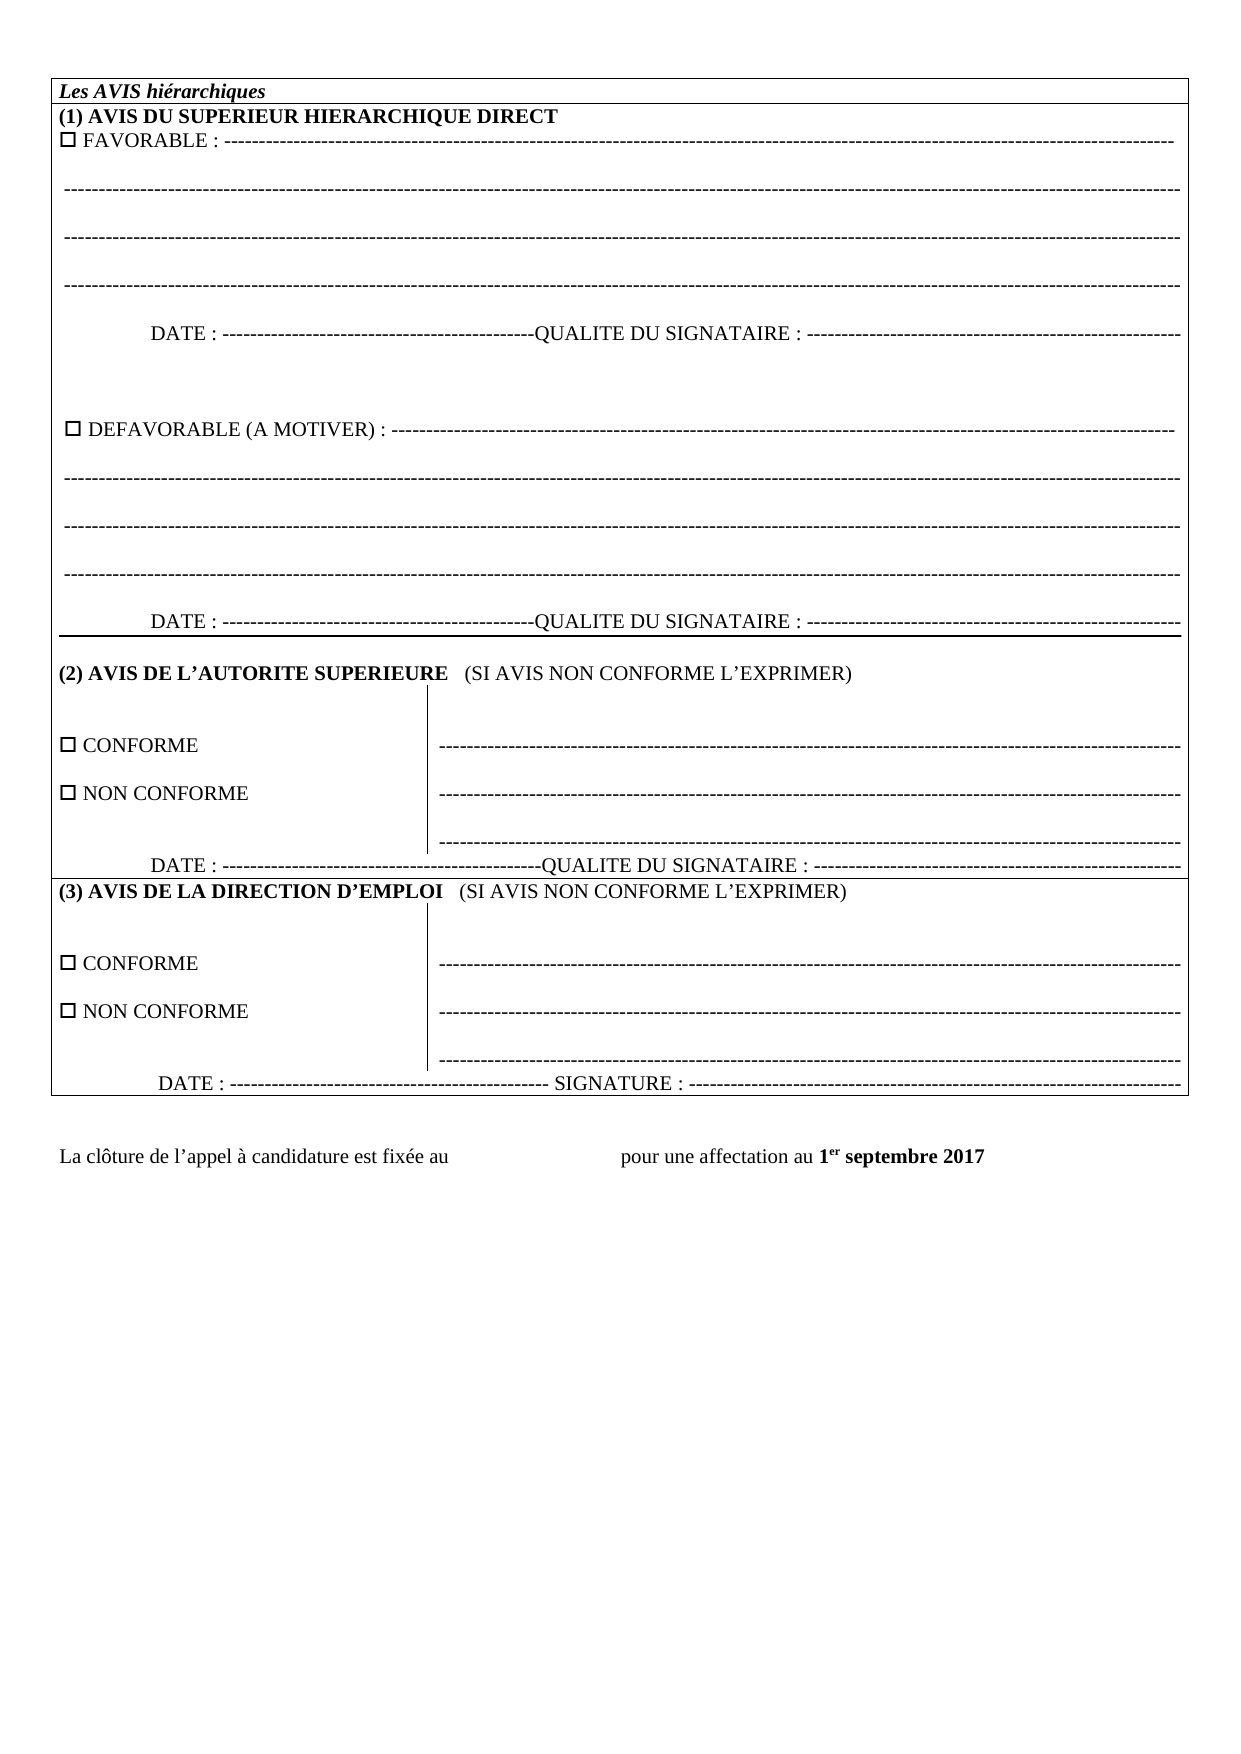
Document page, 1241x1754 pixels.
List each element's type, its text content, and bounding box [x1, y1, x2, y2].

table_cell DATE : ---------------------------------------------- SIGNATURE : ----------------------------------------------------------------------- [52, 1071, 1188, 1095]
table_cell ----------------------------------------------------------------------------------------------------------- ----------------------------------------------------------------------------------------------------------- ----------------------------------------------------------------------------------------------------------- [428, 685, 1188, 853]
table_cell ----------------------------------------------------------------------------------------------------------- ----------------------------------------------------------------------------------------------------------- ----------------------------------------------------------------------------------------------------------- [428, 903, 1188, 1071]
table_cell  CONFORME  NON CONFORME [52, 903, 427, 1071]
table_cell DATE : ----------------------------------------------QUALITE DU SIGNATAIRE : ----------------------------------------------------- [52, 854, 1188, 877]
table_cell  CONFORME  NON CONFORME [52, 685, 427, 853]
table_cell  FAVORABLE : ----------------------------------------------------------------------------------------------------------------------------------------- ----------------------------------------------------------------------------------------------------------------------------------------------------------------- ----------------------------------------------------------------------------------------------------------------------------------------------------------------- ----------------------------------------------------------------------------------------------------------------------------------------------------------------- DATE : ---------------------------------------------QUALITE DU SIGNATAIRE : ------------------------------------------------------  DEFAVORABLE (A MOTIVER) : ----------------------------------------------------------------------------------------------------------------- ----------------------------------------------------------------------------------------------------------------------------------------------------------------- ----------------------------------------------------------------------------------------------------------------------------------------------------------------- ----------------------------------------------------------------------------------------------------------------------------------------------------------------- DATE : ---------------------------------------------QUALITE DU SIGNATAIRE : ------------------------------------------------------ (2) AVIS DE L’AUTORITE SUPERIEURE (SI AVIS NON CONFORME L’EXPRIMER) [52, 128, 1188, 685]
table_cell (1) AVIS DU SUPERIEUR HIERARCHIQUE DIRECT [52, 104, 1188, 128]
table_header Les AVIS hiérarchiques [52, 79, 1188, 103]
text La clôture de l’appel à candidature est fixée au pour une affectation au 1er septembre 2017 [59, 1144, 1181, 1216]
table_cell (3) AVIS DE LA DIRECTION D’EMPLOI (SI AVIS NON CONFORME L’EXPRIMER) [52, 879, 1188, 903]
